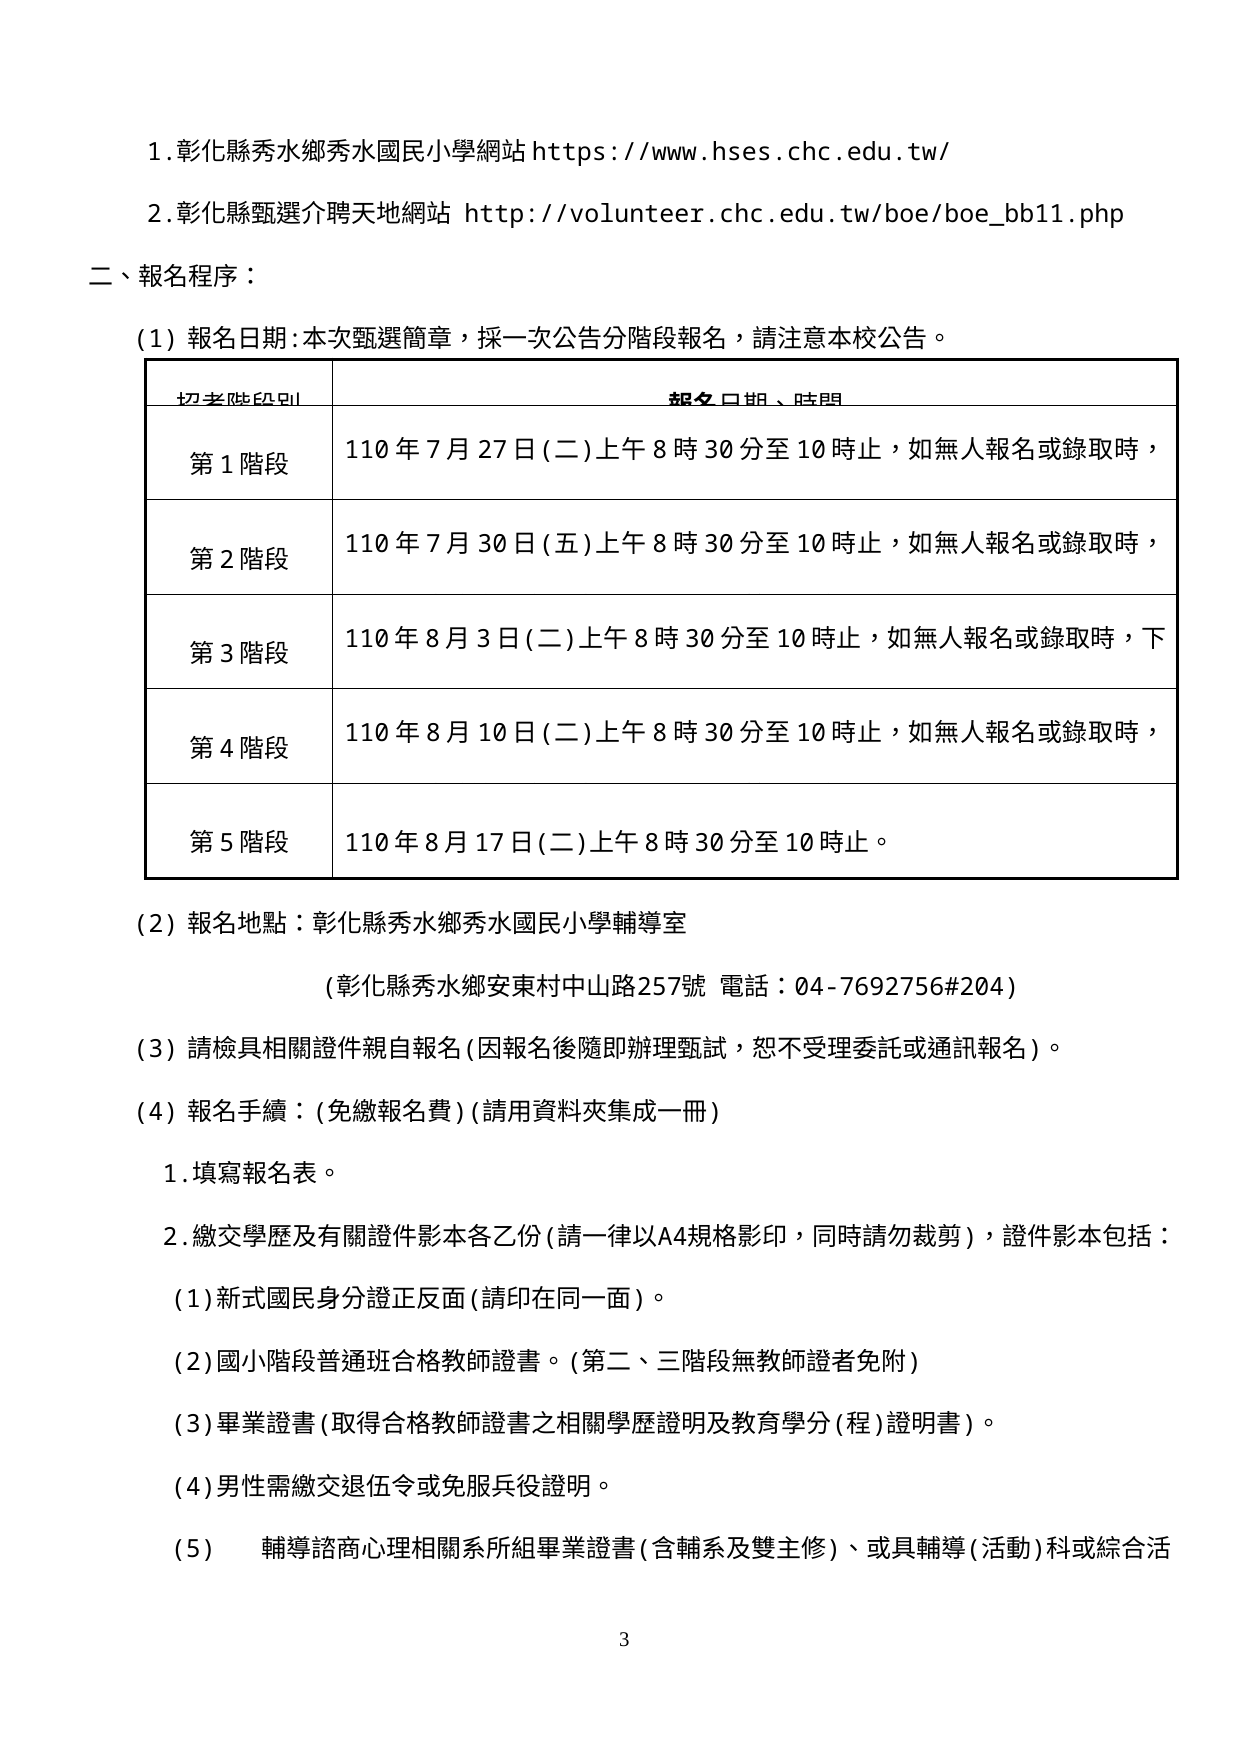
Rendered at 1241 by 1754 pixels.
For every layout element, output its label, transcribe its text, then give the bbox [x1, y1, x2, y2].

list 報名日期:本次甄選簡章，採一次公告分階段報名，請注意本校公告。 [133, 295, 1181, 358]
list 報名地點：彰化縣秀水鄉秀水國民小學輔導室 [133, 880, 1181, 943]
table_cell 110年8月10日(二)上午8時30分至10時止，如無人報名或錄取時，下午3時前於本校網站公告開放辦理第五階段報名。 [333, 689, 1176, 783]
table_cell 第4階段 [147, 689, 332, 783]
table_cell 110年7月30日(五)上午8時30分至10時止，如無人報名或錄取時，下午3時前於本校網站公告開放辦理第三階段報名。 [333, 500, 1176, 594]
table_cell 第2階段 [147, 500, 332, 594]
list 請檢具相關證件親自報名(因報名後隨即辦理甄試，恕不受理委託或通訊報名)。 [133, 1005, 1181, 1068]
table_cell 第5階段 [147, 784, 332, 877]
table_cell 110年8月17日(二)上午8時30分至10時止。 [333, 784, 1176, 877]
table_cell 第3階段 [147, 595, 332, 688]
text 1.彰化縣秀水鄉秀水國民小學網站https://www.hses.chc.edu.tw/ [147, 108, 1181, 170]
list 畢業證書(取得合格教師證書之相關學歷證明及教育學分(程)證明書)。 [171, 1380, 1181, 1443]
table_cell 第1階段 [147, 406, 332, 499]
text 二、報名程序： [88, 233, 1181, 295]
table_cell 110年8月3日(二)上午8時30分至10時止，如無人報名或錄取時，下午3時前於本校網站公告開放辦理第四階段報名。 [333, 595, 1176, 688]
list 輔導諮商心理相關系所組畢業證書(含輔系及雙主修)、或具輔導(活動)科或綜合活 [171, 1505, 1181, 1568]
list 男性需繳交退伍令或免服兵役證明。 [171, 1443, 1181, 1505]
table_header 招考階段別 [147, 361, 332, 405]
list 新式國民身分證正反面(請印在同一面)。 [171, 1255, 1181, 1318]
text (彰化縣秀水鄉安東村中山路257號 電話：04-7692756#204) [322, 943, 1181, 1005]
list 國小階段普通班合格教師證書。(第二、三階段無教師證者免附) [171, 1318, 1181, 1380]
table_header 報名日期、時間 [333, 361, 1176, 405]
text 2.繳交學歷及有關證件影本各乙份(請一律以A4規格影印，同時請勿裁剪)，證件影本包括： [162, 1193, 1181, 1255]
list 報名手續：(免繳報名費)(請用資料夾集成一冊) [133, 1068, 1181, 1130]
text 2.彰化縣甄選介聘天地網站 http://volunteer.chc.edu.tw/boe/boe_bb11.php [147, 170, 1181, 233]
table_cell 110年7月27日(二)上午8時30分至10時止，如無人報名或錄取時，下午3時前於本校網站公告開放辦理第二階段報名。 [333, 406, 1176, 499]
text 1.填寫報名表。 [162, 1130, 1181, 1193]
